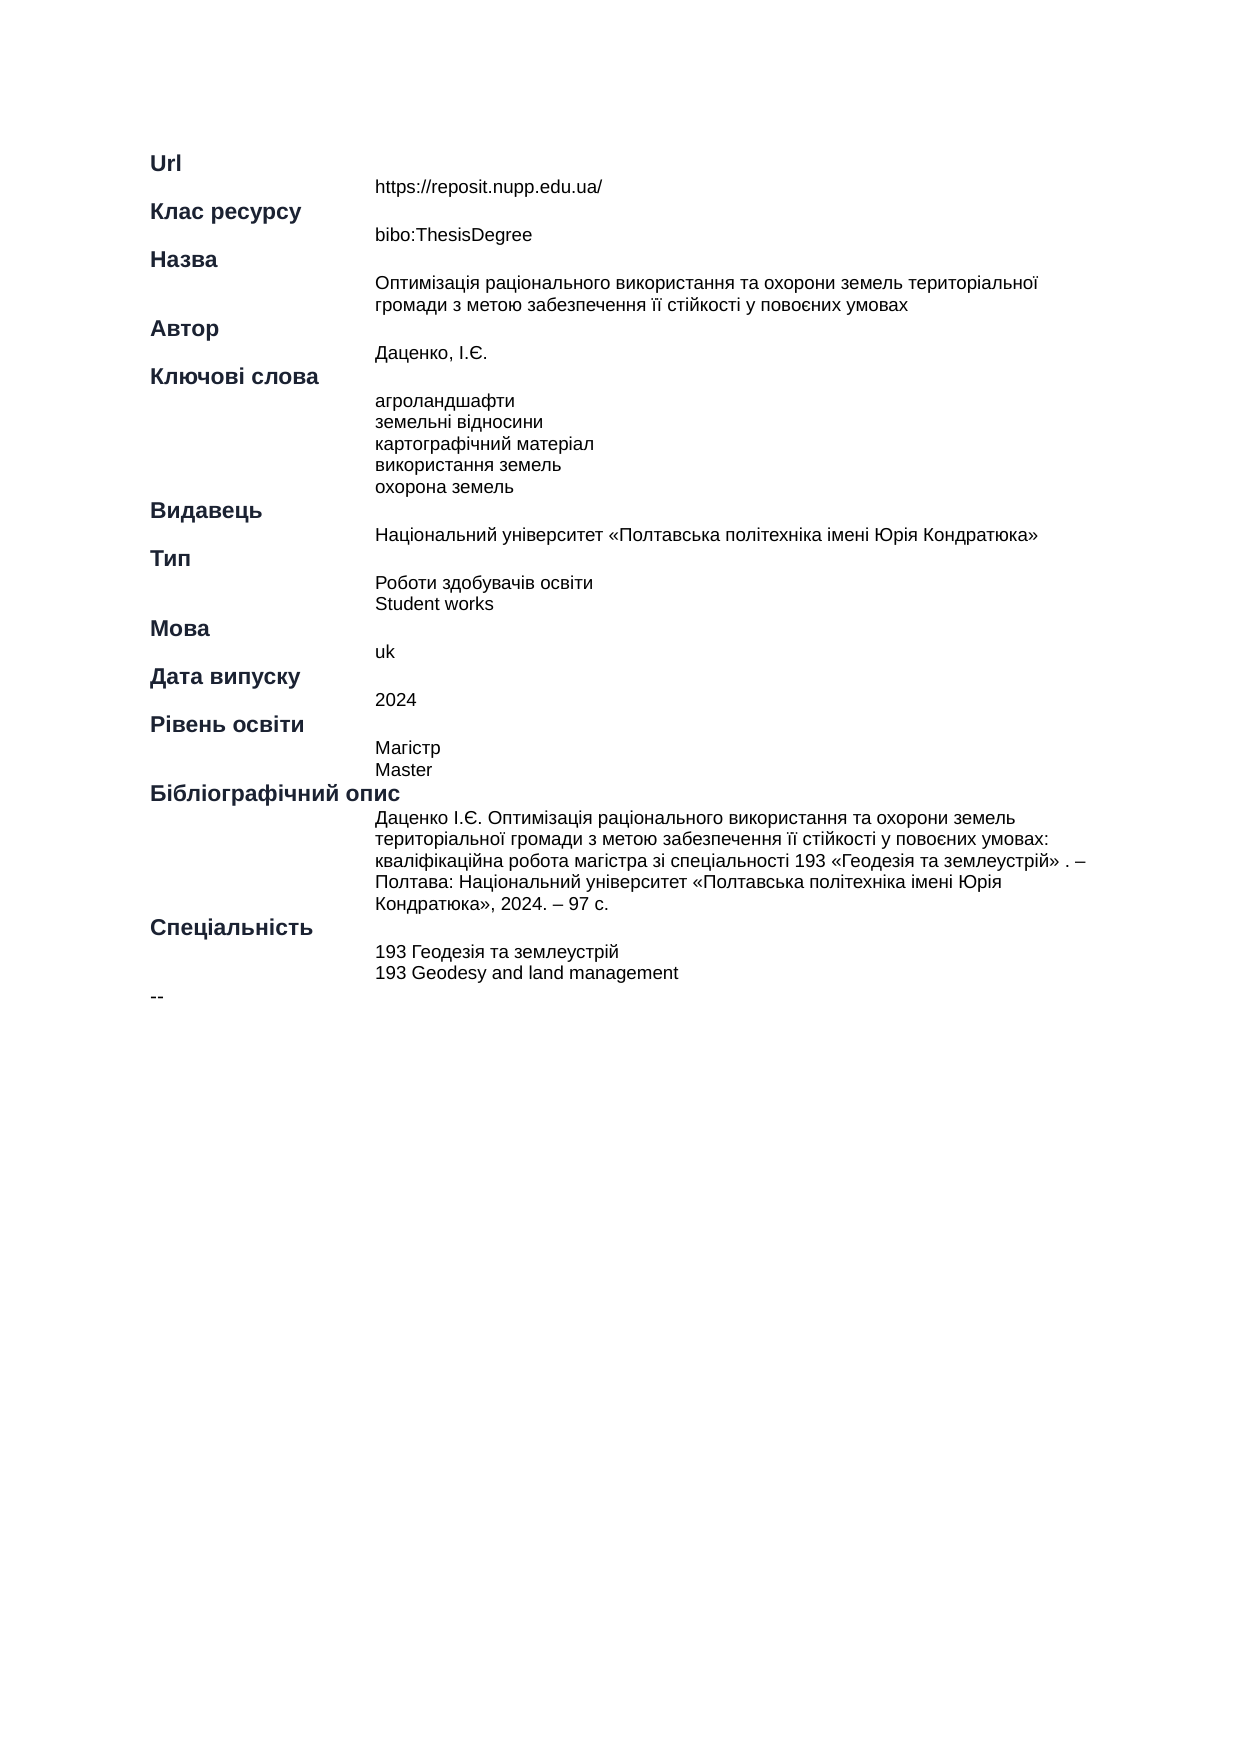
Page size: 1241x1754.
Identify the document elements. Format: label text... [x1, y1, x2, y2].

text охорона земель [375, 476, 1090, 497]
text Master [375, 758, 1090, 780]
text Даценко, І.Є. [375, 342, 1090, 363]
text агроландшафти [375, 389, 1090, 411]
text Даценко І.Є. Оптимізація раціонального використання та охорони земель територіальної громади з метою забезпечення її стійкості у повоєних умовах: кваліфікаційна робота магістра зі спеціальності 193 «Геодезія та землеустрій» . – Полтава: Національний університет «Полтавська політехніка імені Юрія Кондратюка», 2024. – 97 с. [375, 806, 1090, 914]
text Url [150, 150, 1090, 176]
text Назва [150, 246, 1090, 272]
text Національний університет «Полтавська політехніка імені Юрія Кондратюка» [375, 524, 1090, 545]
text Рівень освіти [150, 711, 1090, 737]
text bibo:ThesisDegree [375, 224, 1090, 246]
text Student works [375, 593, 1090, 615]
text Спеціальність [150, 914, 1090, 941]
text Мова [150, 615, 1090, 641]
text Оптимізація раціонального використання та охорони земель територіальної громади з метою забезпечення її стійкості у повоєних умовах [375, 272, 1090, 315]
text земельні відносини [375, 411, 1090, 433]
text Роботи здобувачів освіти [375, 572, 1090, 593]
text 193 Геодезія та землеустрій [375, 941, 1090, 962]
text Бібліографічний опис [150, 780, 1090, 806]
text Тип [150, 545, 1090, 572]
text 2024 [375, 689, 1090, 711]
text -- [150, 984, 1090, 1008]
text використання земель [375, 454, 1090, 476]
text картографічний матеріал [375, 433, 1090, 454]
text Клас ресурсу [150, 198, 1090, 224]
text uk [375, 641, 1090, 663]
text Видавець [150, 497, 1090, 524]
text Магістр [375, 737, 1090, 758]
text Ключові слова [150, 363, 1090, 389]
text 193 Geodesy and land management [375, 962, 1090, 984]
text Дата випуску [150, 663, 1090, 689]
text Автор [150, 315, 1090, 342]
text https://reposit.nupp.edu.ua/ [375, 176, 1090, 198]
